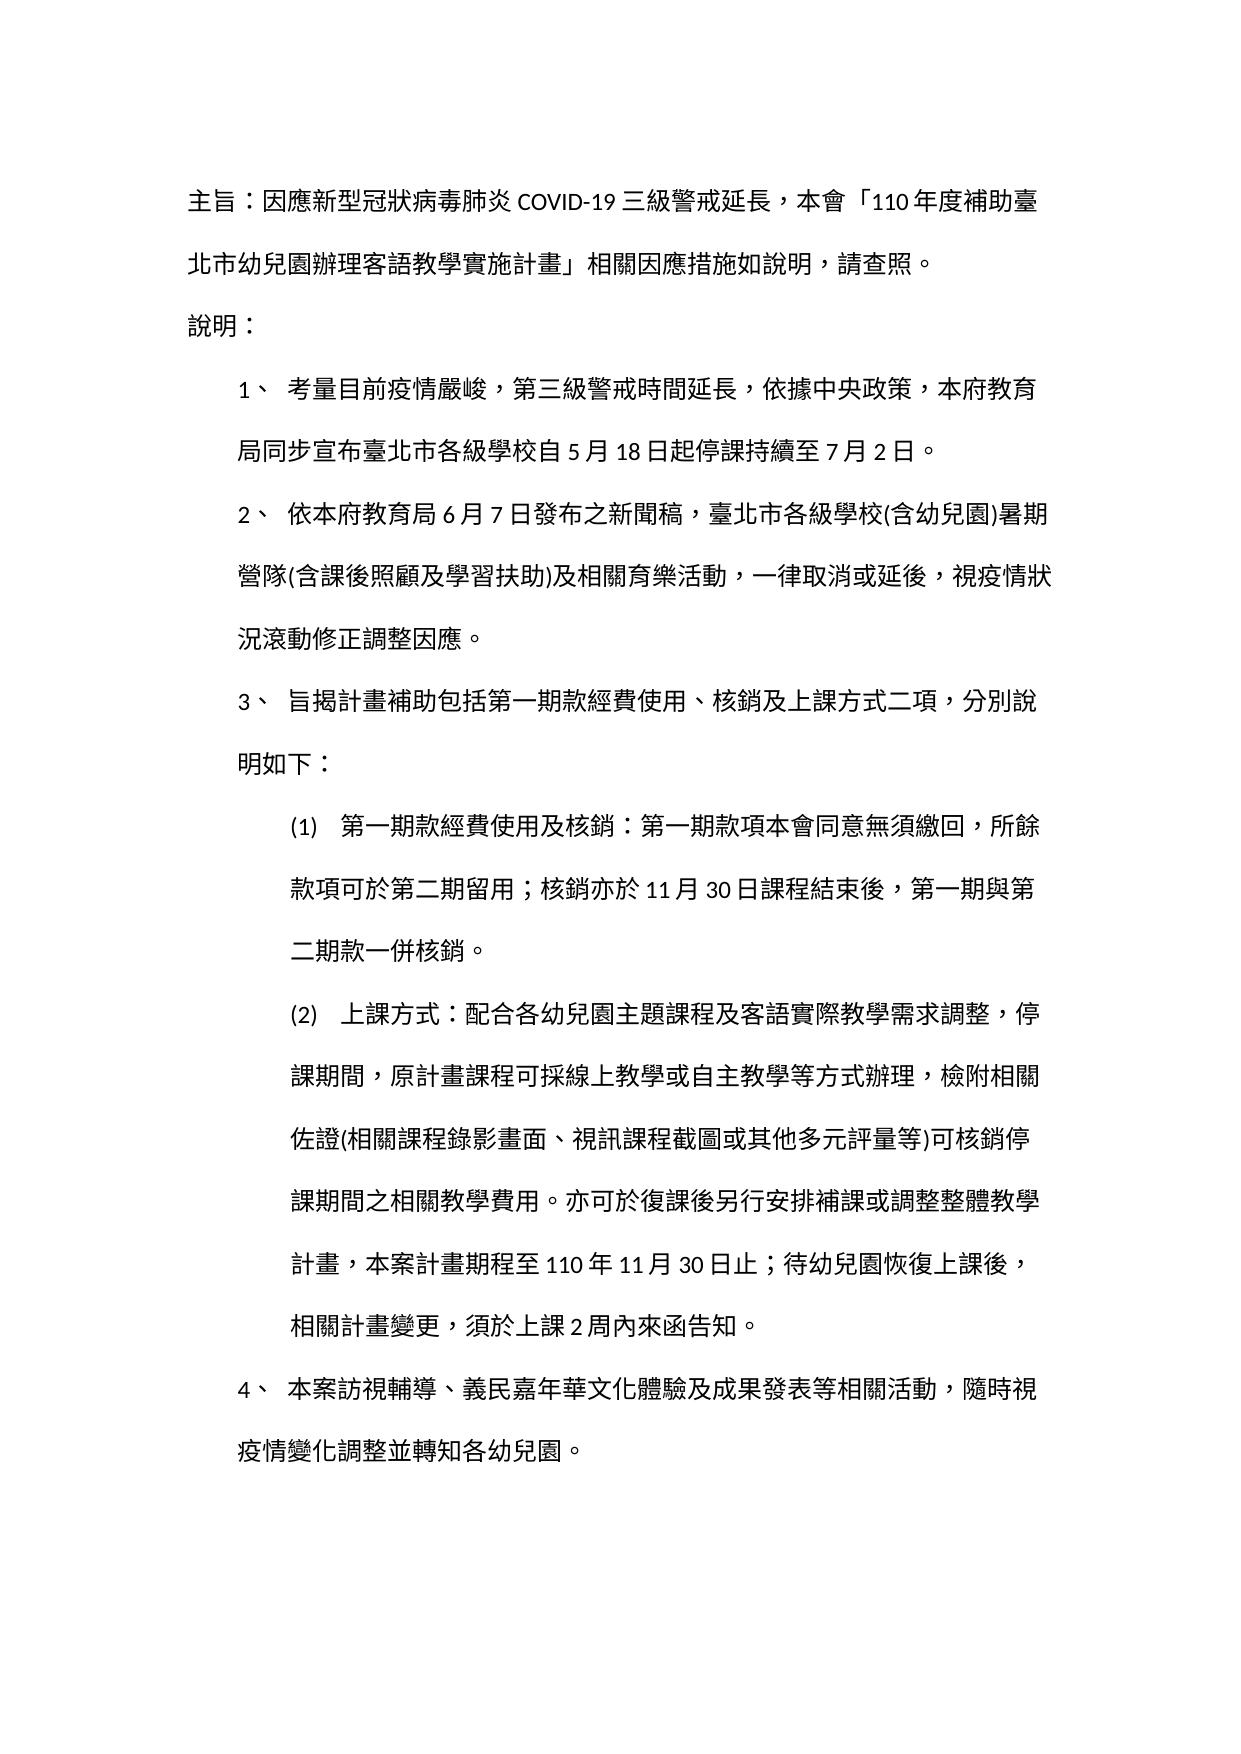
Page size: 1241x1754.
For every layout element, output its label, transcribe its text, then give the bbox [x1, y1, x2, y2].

list 本案訪視輔導、義民嘉年華文化體驗及成果發表等相關活動，隨時視疫情變化調整並轉知各幼兒園。 [237, 1346, 1053, 1471]
text 說明： [187, 283, 1053, 346]
text 主旨：因應新型冠狀病毒肺炎COVID-19三級警戒延長，本會「110年度補助臺北市幼兒園辦理客語教學實施計畫」相關因應措施如說明，請查照。 [187, 158, 1053, 283]
list 第一期款經費使用及核銷：第一期款項本會同意無須繳回，所餘款項可於第二期留用；核銷亦於11月30日課程結束後，第一期與第二期款一併核銷。 [290, 783, 1053, 971]
list 上課方式：配合各幼兒園主題課程及客語實際教學需求調整，停課期間，原計畫課程可採線上教學或自主教學等方式辦理，檢附相關佐證(相關課程錄影畫面、視訊課程截圖或其他多元評量等)可核銷停課期間之相關教學費用。亦可於復課後另行安排補課或調整整體教學計畫，本案計畫期程至110年11月30日止；待幼兒園恢復上課後，相關計畫變更，須於上課2周內來函告知。 [290, 971, 1053, 1346]
list 旨揭計畫補助包括第一期款經費使用、核銷及上課方式二項，分別說明如下： [237, 658, 1053, 783]
list 考量目前疫情嚴峻，第三級警戒時間延長，依據中央政策，本府教育局同步宣布臺北市各級學校自5月18日起停課持續至7月2日。 [237, 346, 1053, 471]
list 依本府教育局6月7日發布之新聞稿，臺北市各級學校(含幼兒園)暑期營隊(含課後照顧及學習扶助)及相關育樂活動，一律取消或延後，視疫情狀況滾動修正調整因應。 [237, 471, 1053, 658]
